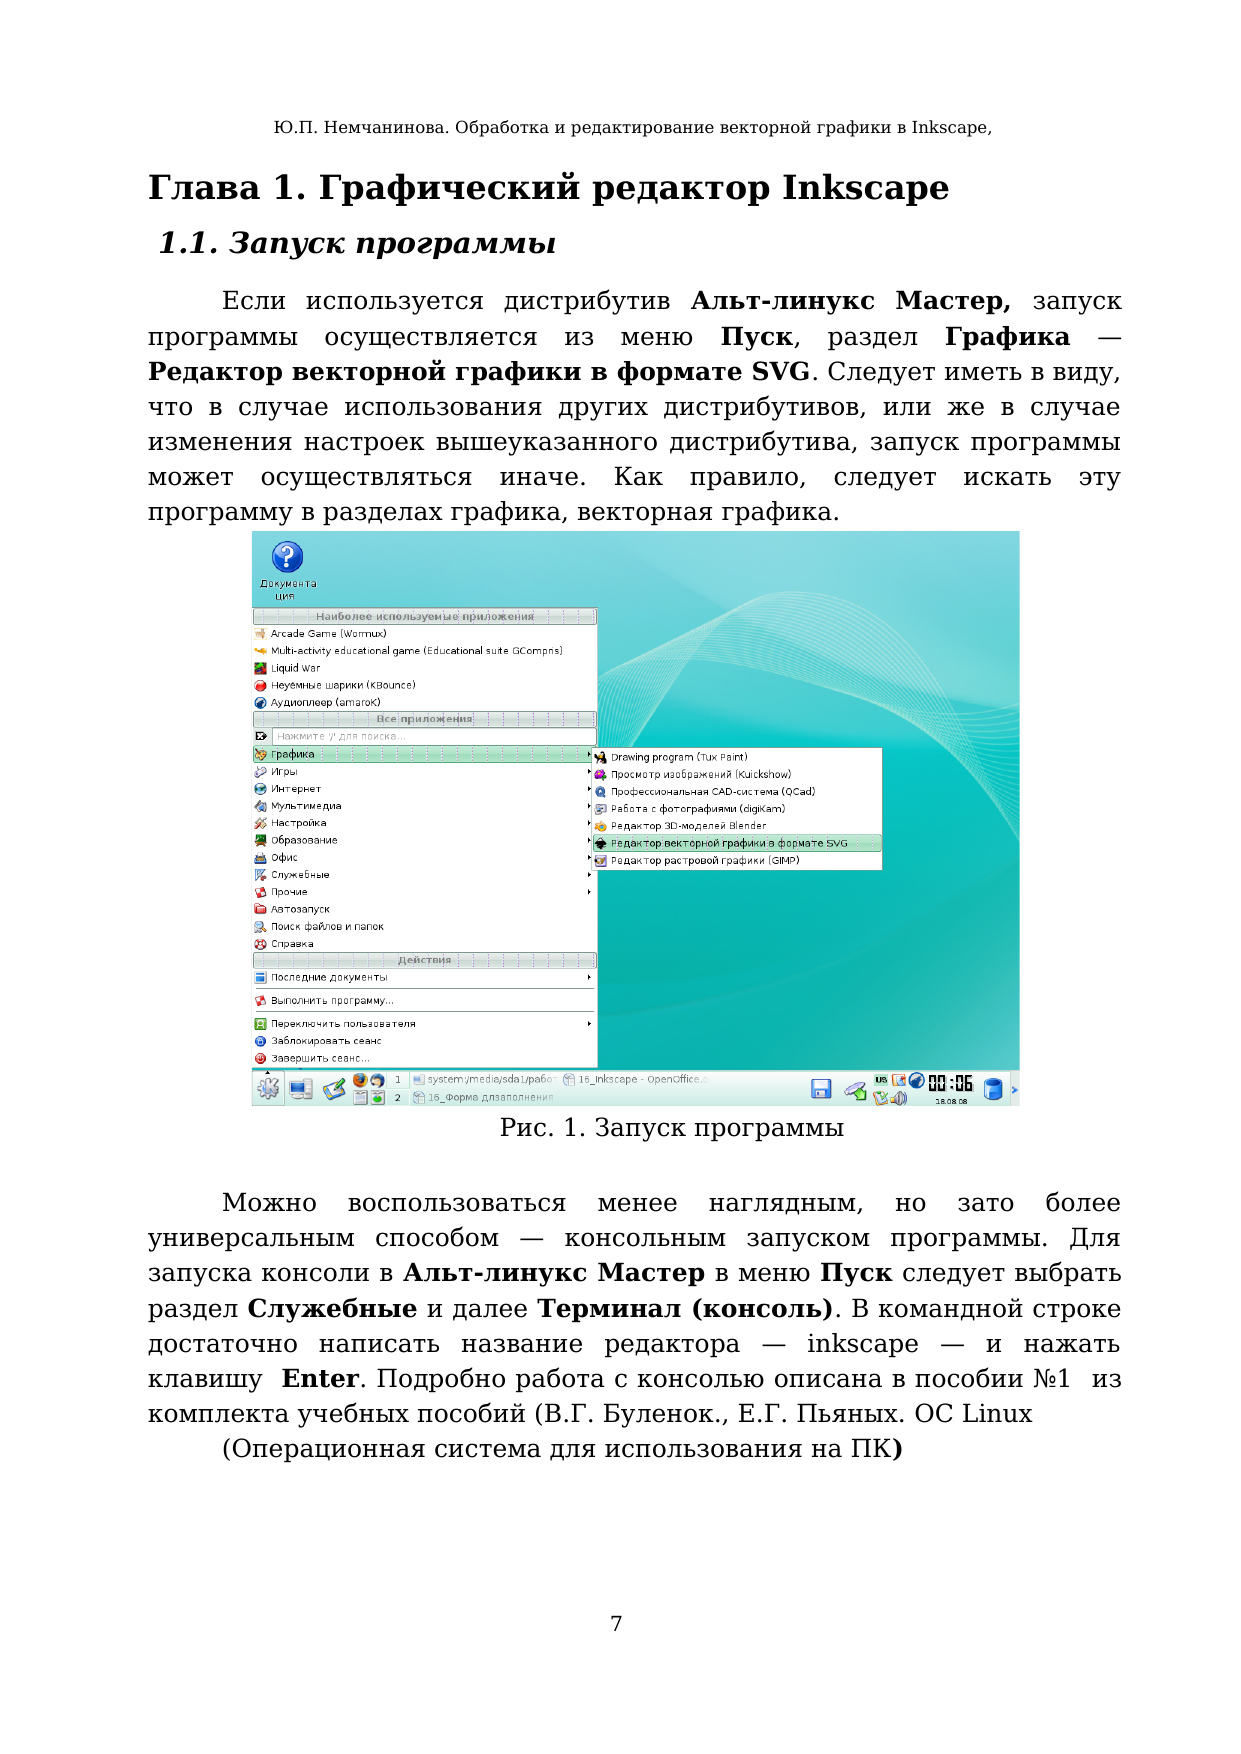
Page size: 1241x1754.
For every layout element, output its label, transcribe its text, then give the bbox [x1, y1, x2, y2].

text Можно воспользоваться менее наглядным, но зато более универсальным способом — консольным запуском программы. Для запуска консоли в Альт-линукс Мастер в меню Пуск следует выбрать раздел Служебные и далее Терминал (консоль). В командной строке достаточно написать название редактора — inksсape — и нажать клавишу Enter. Подробно работа с консолью описана в пособии №1 из комплекта учебных пособий (В.Г. Буленок., Е.Г. Пьяных. ОС Linux [148, 1188, 1122, 1428]
text Если используется дистрибутив Альт-линукс Мастер, запуск программы осуществляется из меню Пуск, раздел Графика — Редактор векторной графики в формате SVG. Следует иметь в виду, что в случае использования других дистрибутивов, или же в случае изменения настроек вышеуказанного дистрибутива, запуск программы может осуществляться иначе. Как правило, следует искать эту программу в разделах графика, векторная графика. [148, 286, 1122, 526]
text (Операционная система для использования на ПК) [148, 1434, 1122, 1463]
subtitle 1.1. Запуск программы [148, 226, 1122, 261]
picture [251, 531, 1020, 1106]
subtitle Глава 1. Графический редактор Inkscape [148, 168, 1122, 207]
text Рис. 1. Запуск программы [148, 1113, 1122, 1142]
